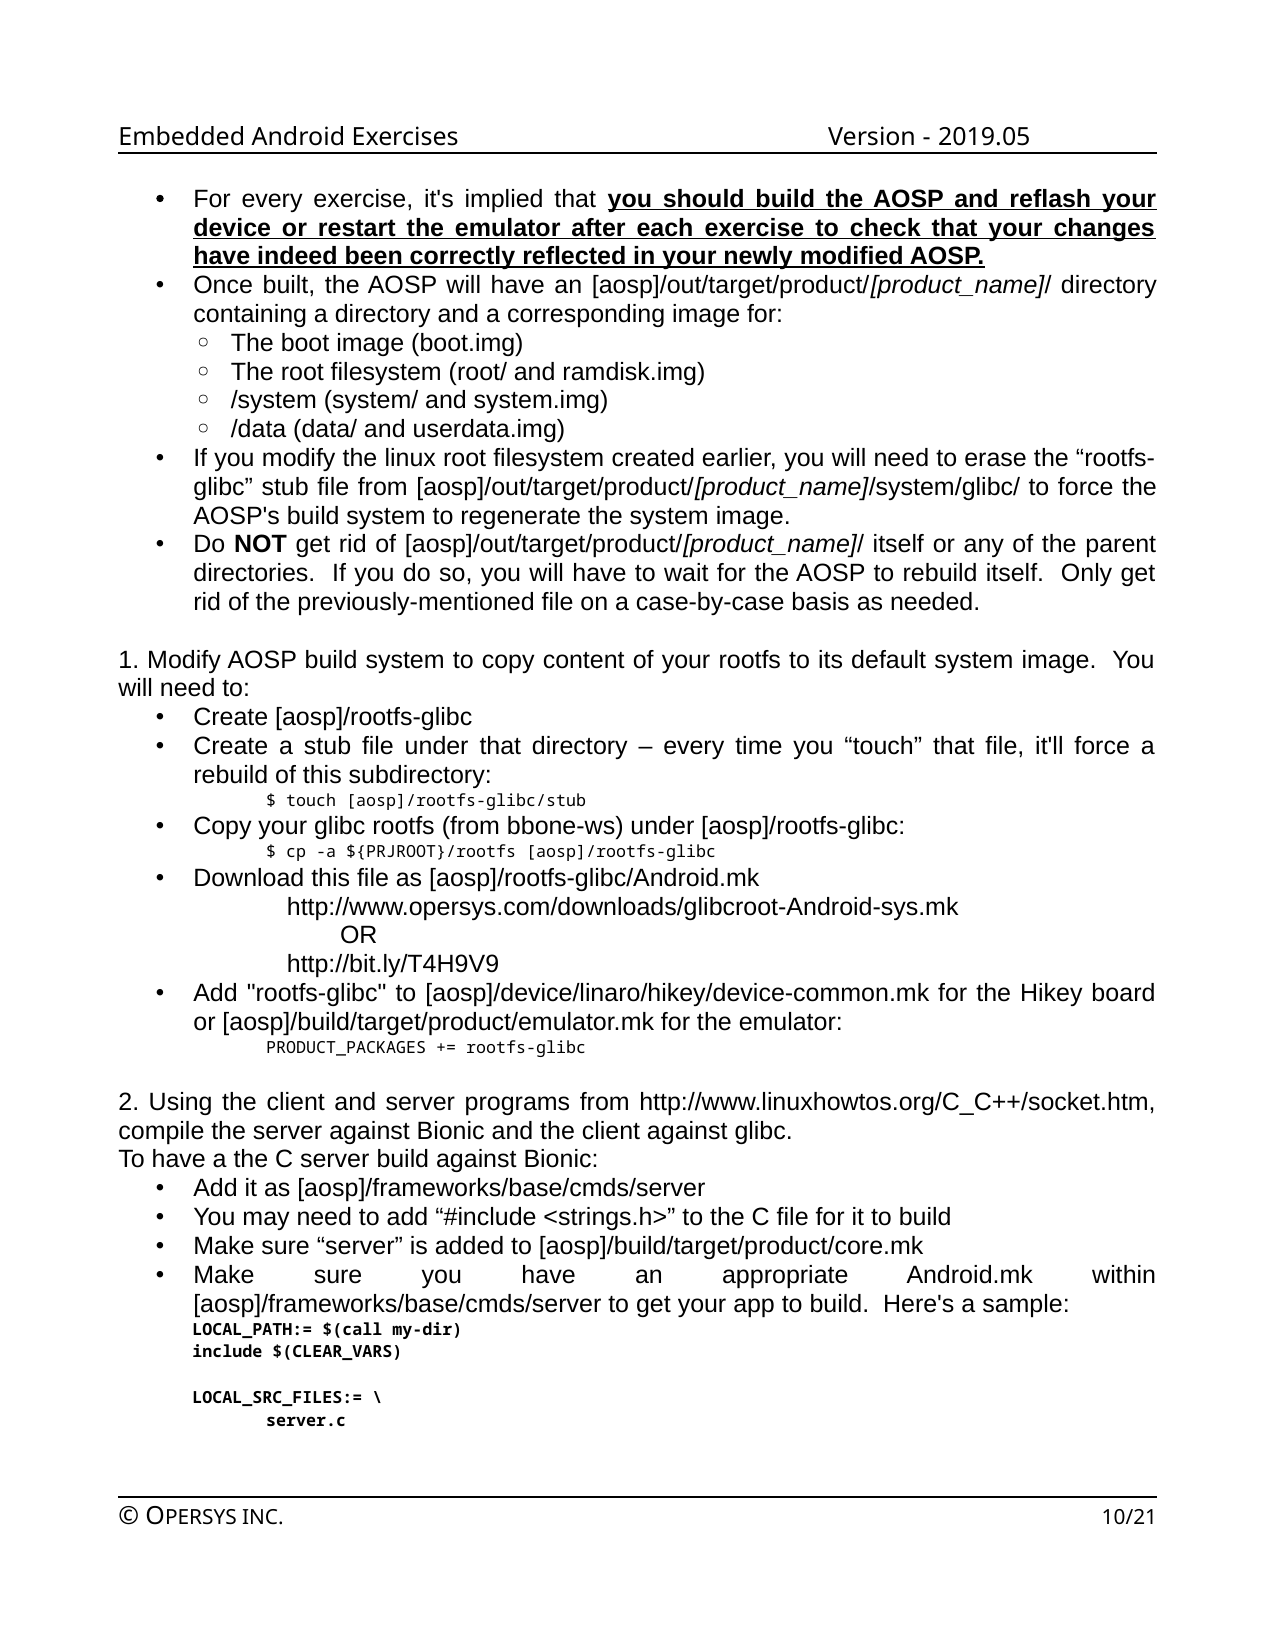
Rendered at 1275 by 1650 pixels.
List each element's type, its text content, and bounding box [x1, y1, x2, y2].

text To have a the C server build against Bionic: [118, 1144, 1157, 1173]
text 1. Modify AOSP build system to copy content of your rootfs to its default system image. You will need to: [118, 644, 1157, 702]
list The boot image (boot.img) [193, 328, 1157, 357]
text OR [266, 920, 1157, 949]
text http://www.opersys.com/downloads/glibcroot-Android-sys.mk [266, 892, 1157, 920]
list Once built, the AOSP will have an [aosp]/out/target/product/[product_name]/ directory containing a directory and a corresponding image for: [156, 270, 1157, 328]
list Copy your glibc rootfs (from bbone-ws) under [aosp]/rootfs-glibc: [156, 811, 1157, 840]
list The root filesystem (root/ and ramdisk.img) [193, 357, 1157, 385]
text http://bit.ly/T4H9V9 [266, 949, 1157, 978]
text include $(CLEAR_VARS) [192, 1340, 1157, 1363]
list Add it as [aosp]/frameworks/base/cmds/server [156, 1173, 1157, 1202]
text $ cp -a ${PRJROOT}/rootfs [aosp]/rootfs-glibc [266, 840, 1157, 863]
list Download this file as [aosp]/rootfs-glibc/Android.mk [156, 863, 1157, 892]
text LOCAL_SRC_FILES:= \ [192, 1386, 1157, 1408]
text PRODUCT_PACKAGES += rootfs-glibc [266, 1036, 1157, 1058]
text $ touch [aosp]/rootfs-glibc/stub [266, 788, 1157, 811]
text server.c [192, 1408, 1157, 1431]
list Create a stub file under that directory – every time you “touch” that file, it'll force a rebuild of this subdirectory: [156, 731, 1157, 788]
list /system (system/ and system.img) [193, 385, 1157, 414]
list Make sure you have an appropriate Android.mk within [aosp]/frameworks/base/cmds/server to get your app to build. Here's a sample: [156, 1260, 1157, 1317]
text 2. Using the client and server programs from http://www.linuxhowtos.org/C_C++/socket.htm, compile the server against Bionic and the client against glibc. [118, 1087, 1157, 1144]
list If you modify the linux root filesystem created earlier, you will need to erase the “rootfs-glibc” stub file from [aosp]/out/target/product/[product_name]/system/glibc/ to force the AOSP's build system to regenerate the system image. [156, 443, 1157, 529]
text LOCAL_PATH:= $(call my-dir) [192, 1317, 1157, 1340]
list Add "rootfs-glibc" to [aosp]/device/linaro/hikey/device-common.mk for the Hikey board or [aosp]/build/target/product/emulator.mk for the emulator: [156, 978, 1157, 1036]
list Do NOT get rid of [aosp]/out/target/product/[product_name]/ itself or any of the parent directories. If you do so, you will have to wait for the AOSP to rebuild itself. Only get rid of the previously-mentioned file on a case-by-case basis as needed. [156, 529, 1157, 616]
list Create [aosp]/rootfs-glibc [156, 702, 1157, 731]
list /data (data/ and userdata.img) [193, 414, 1157, 443]
list You may need to add “#include <strings.h>” to the C file for it to build [156, 1202, 1157, 1231]
list Make sure “server” is added to [aosp]/build/target/product/core.mk [156, 1231, 1157, 1260]
list For every exercise, it's implied that you should build the AOSP and reflash your device or restart the emulator after each exercise to check that your changes have indeed been correctly reflected in your newly modified AOSP. [156, 184, 1157, 270]
